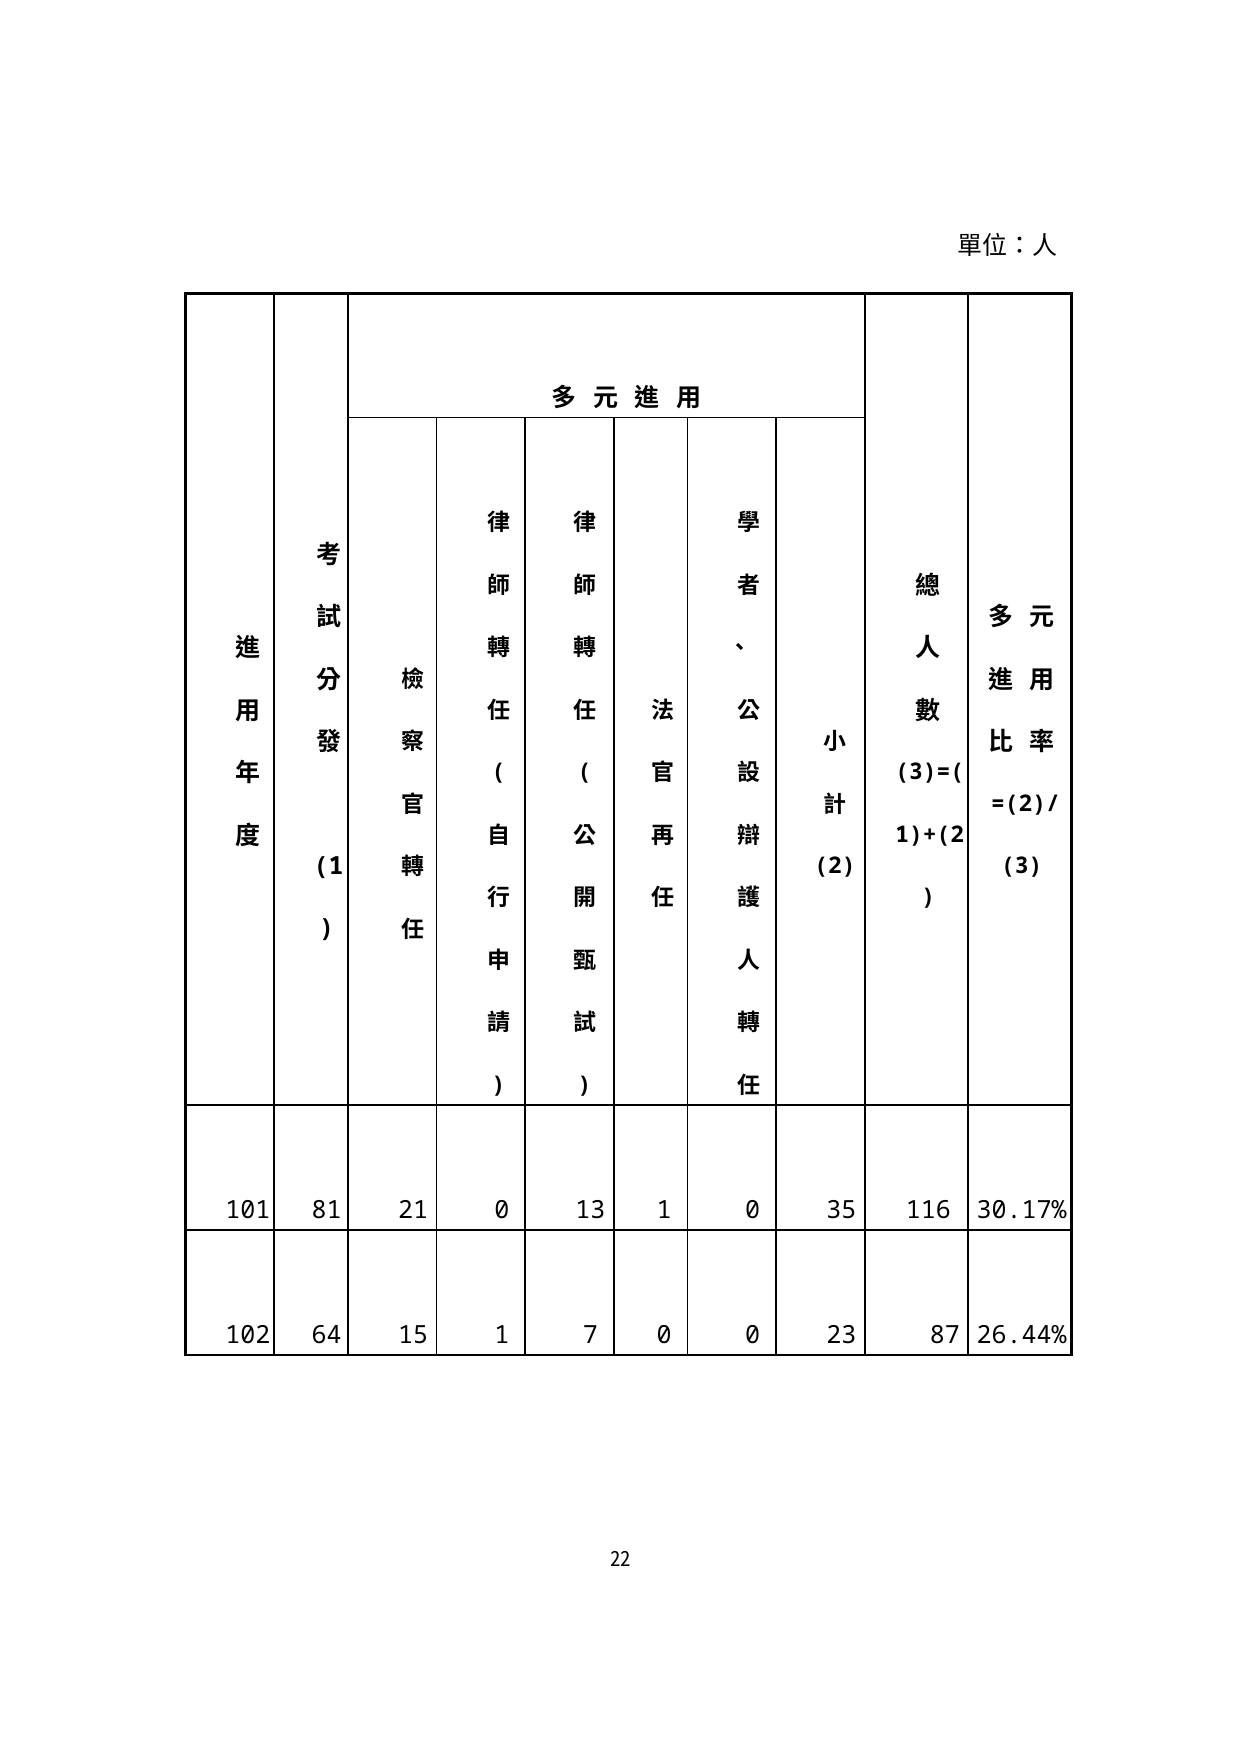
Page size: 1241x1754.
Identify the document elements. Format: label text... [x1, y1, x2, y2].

table_cell 23 [777, 1231, 864, 1354]
table_cell 學者、公設辯護人轉任 [688, 418, 775, 1104]
table_cell 26.44% [969, 1231, 1070, 1354]
table_cell 35 [777, 1106, 864, 1229]
table_header 總人數(3)=(1)+(2) [866, 295, 967, 1104]
table_cell 0 [688, 1106, 775, 1229]
table_header 進用 年度 [187, 295, 273, 1104]
text 單位：人 [183, 229, 1058, 261]
table_cell 小計 (2) [777, 418, 864, 1104]
table_cell 87 [866, 1231, 967, 1354]
table_header 考試分發 (1) [275, 295, 347, 1104]
table_cell 13 [526, 1106, 613, 1229]
table_cell 30.17% [969, 1106, 1070, 1229]
table_cell 101 [187, 1106, 273, 1229]
table_cell 81 [275, 1106, 347, 1229]
table_cell 21 [349, 1106, 436, 1229]
table_cell 0 [437, 1106, 524, 1229]
table_cell 116 [866, 1106, 967, 1229]
table_cell 法官 再任 [615, 418, 687, 1104]
table_cell 0 [615, 1231, 687, 1354]
table_cell 律師轉任(自行申請) [437, 418, 524, 1104]
table_header 多元進用比率=(2)/(3) [969, 295, 1070, 1104]
table_header 多元進用 [349, 295, 864, 417]
table_cell 102 [187, 1231, 273, 1354]
table_cell 7 [526, 1231, 613, 1354]
table_cell 1 [437, 1231, 524, 1354]
table_cell 15 [349, 1231, 436, 1354]
table_cell 檢察官轉 任 [349, 418, 436, 1104]
table_cell 律師轉任(公開甄試) [526, 418, 613, 1104]
table_cell 64 [275, 1231, 347, 1354]
table_cell 1 [615, 1106, 687, 1229]
table_cell 0 [688, 1231, 775, 1354]
